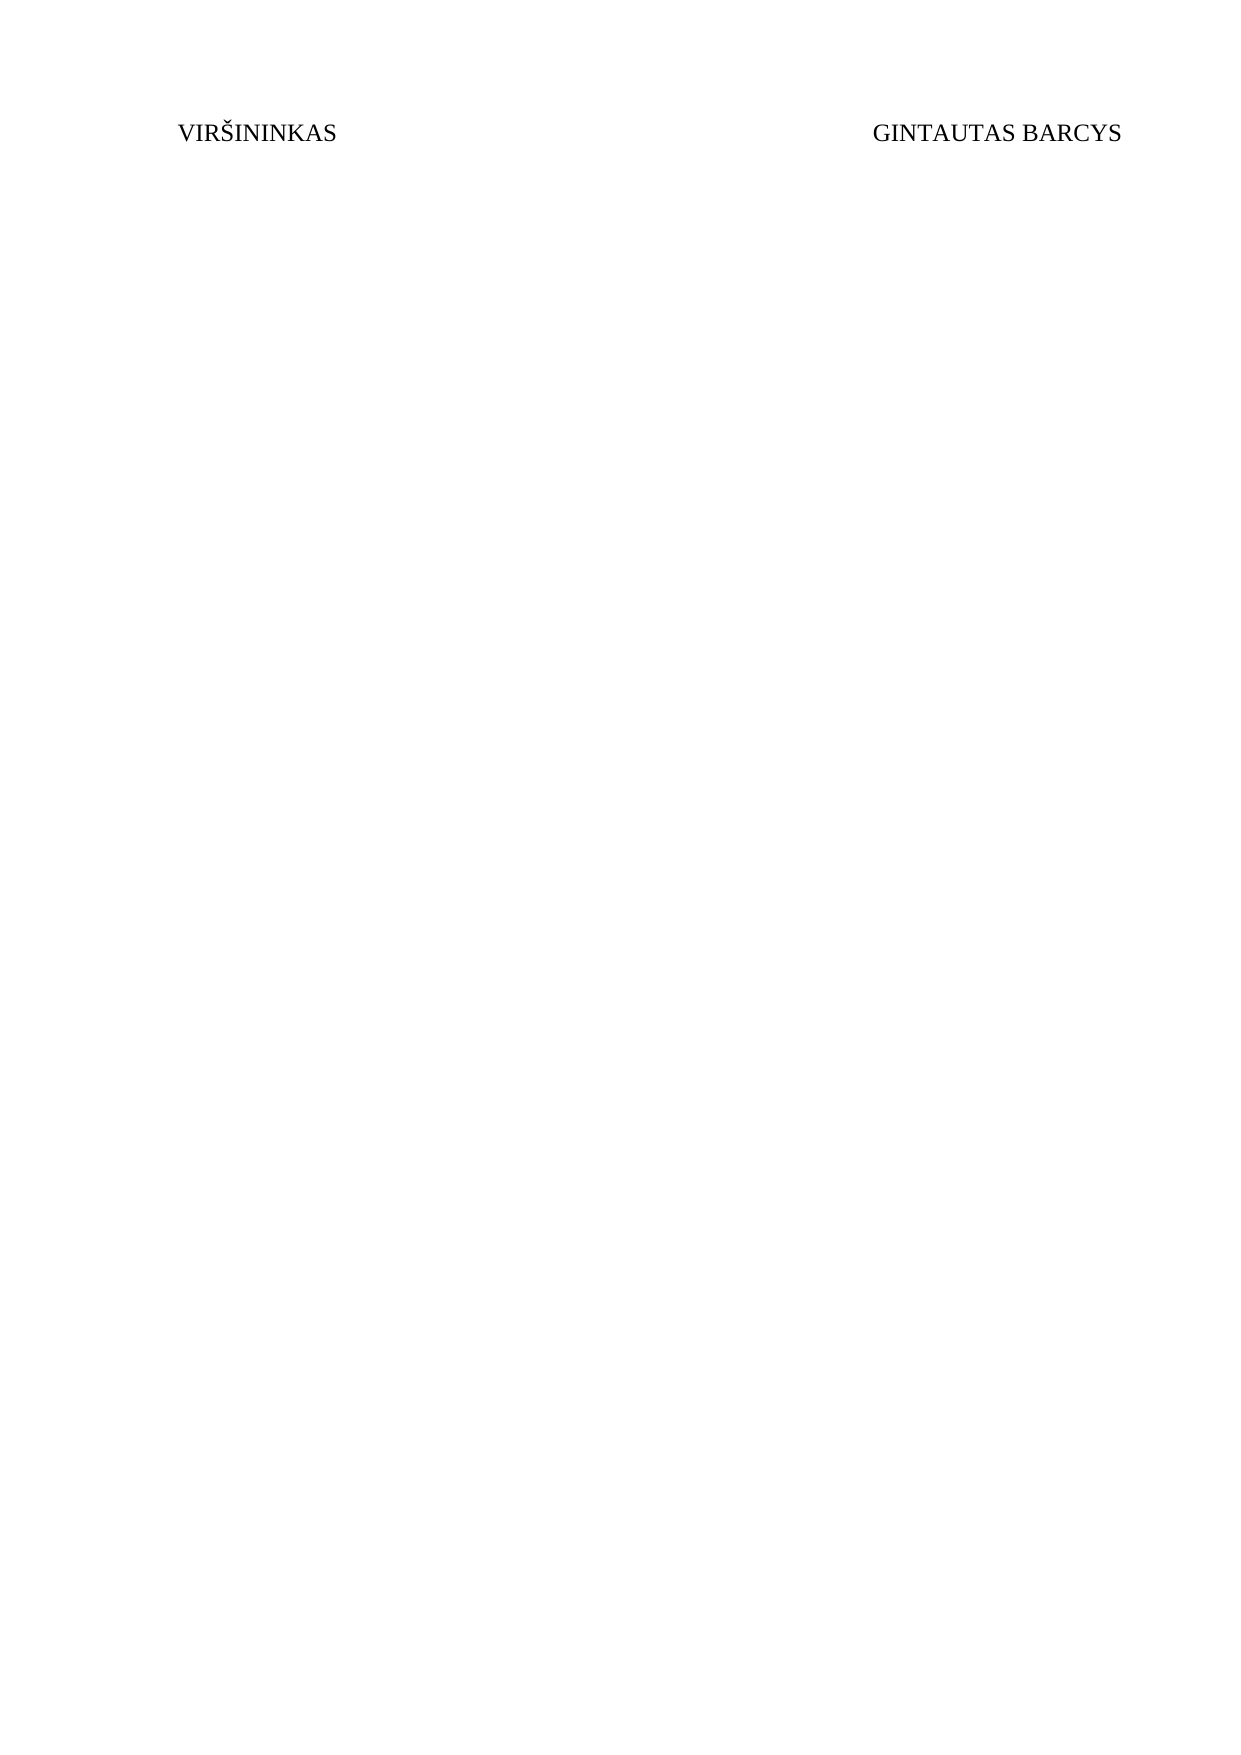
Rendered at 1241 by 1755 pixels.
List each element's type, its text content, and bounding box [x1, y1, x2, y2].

text VIRŠININKAS GINTAUTAS BARCYS [177, 118, 1122, 147]
